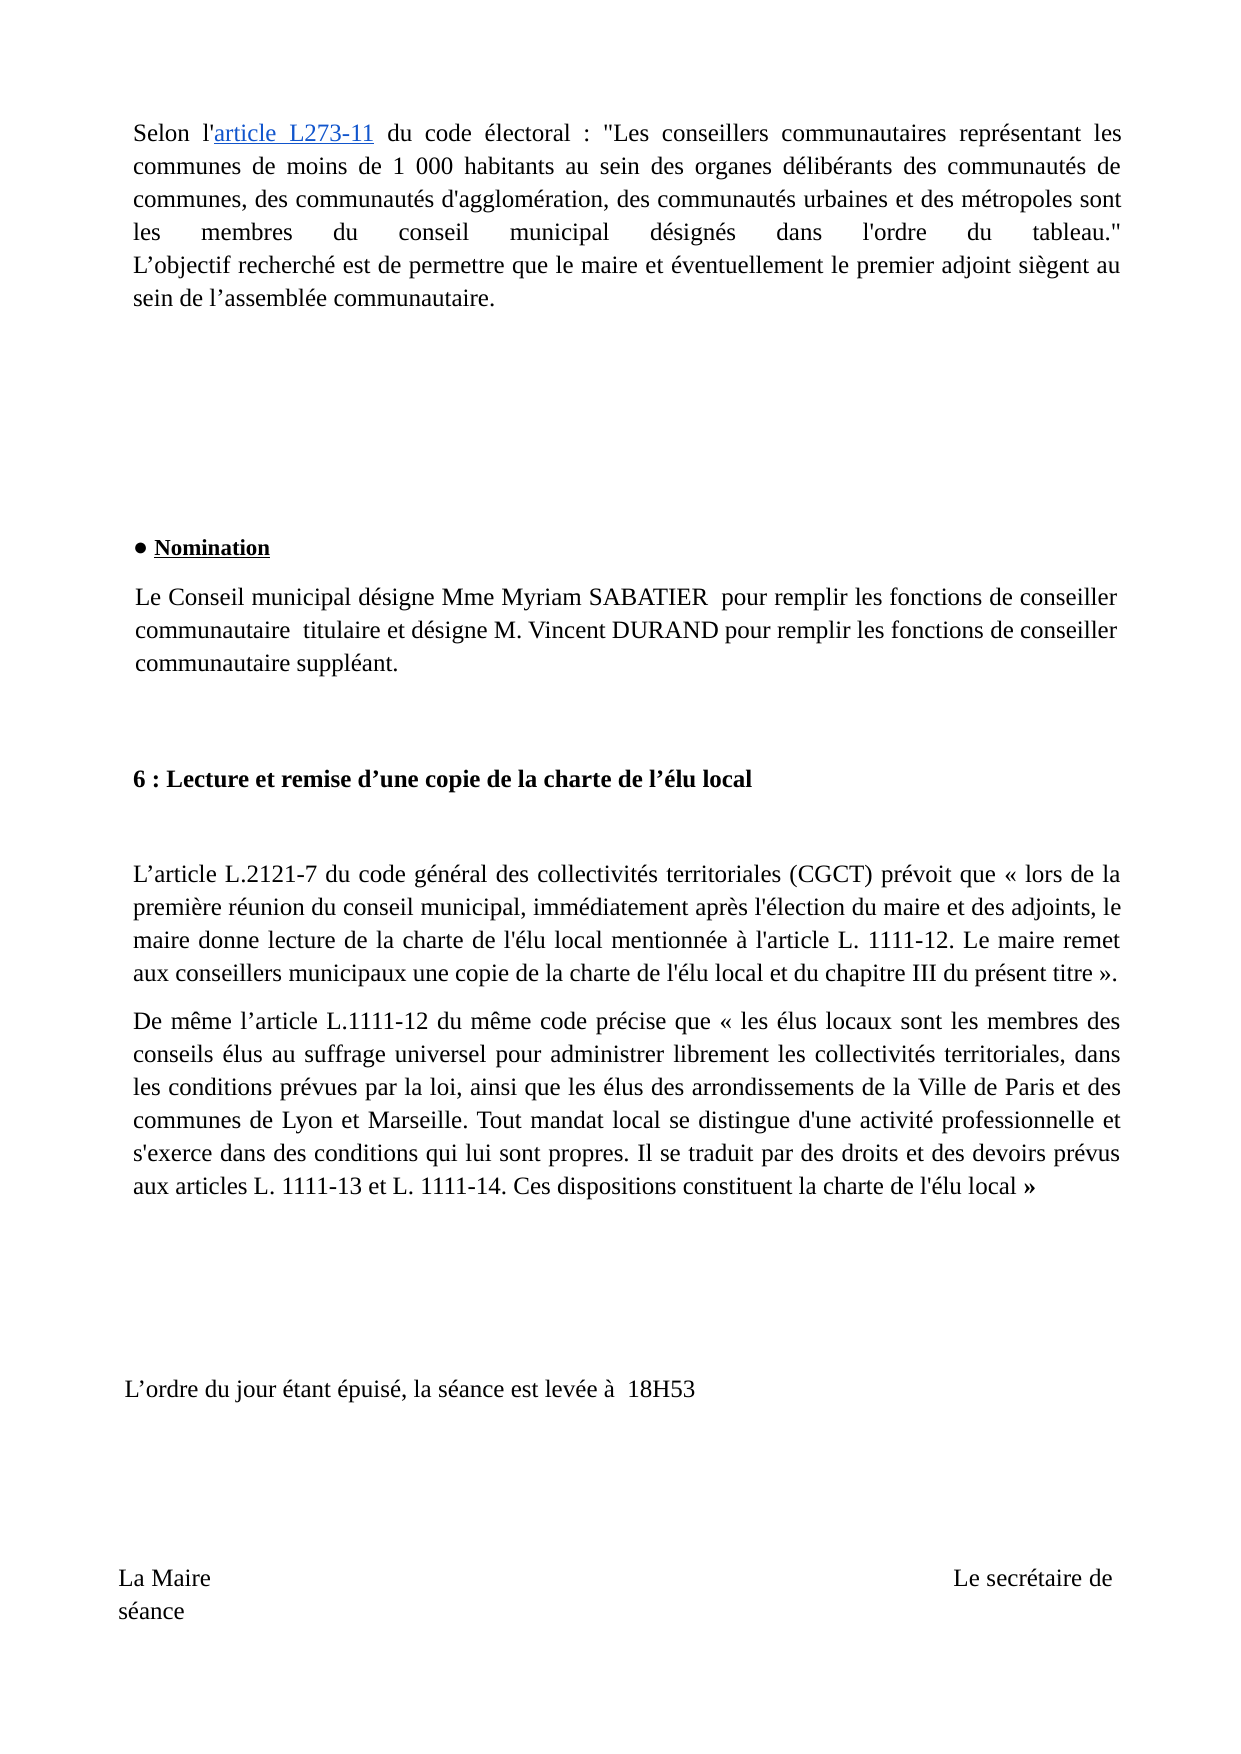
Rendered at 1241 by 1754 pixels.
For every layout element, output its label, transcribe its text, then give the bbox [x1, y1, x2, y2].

text Selon l'article L273-11 du code électoral : "Les conseillers communautaires représentant les communes de moins de 1 000 habitants au sein des organes délibérants des communautés de communes, des communautés d'agglomération, des communautés urbaines et des métropoles sont les membres du conseil municipal désignés dans l'ordre du tableau." L’objectif recherché est de permettre que le maire et éventuellement le premier adjoint siègent au sein de l’assemblée communautaire. [133, 118, 1122, 312]
subtitle ● Nomination [133, 532, 1122, 561]
text La Maire Le secrétaire de séance [118, 1563, 1122, 1624]
text Le Conseil municipal désigne Mme Myriam SABATIER pour remplir les fonctions de conseiller communautaire titulaire et désigne M. Vincent DURAND pour remplir les fonctions de conseiller communautaire suppléant. [135, 582, 1118, 677]
text 6 : Lecture et remise d’une copie de la charte de l’élu local [133, 764, 1122, 793]
text L’ordre du jour étant épuisé, la séance est levée à 18H53 [118, 1374, 1120, 1403]
text L’article L.2121-7 du code général des collectivités territoriales (CGCT) prévoit que « lors de la première réunion du conseil municipal, immédiatement après l'élection du maire et des adjoints, le maire donne lecture de la charte de l'élu local mentionnée à l'article L. 1111-12. Le maire remet aux conseillers municipaux une copie de la charte de l'élu local et du chapitre III du présent titre ». [133, 859, 1122, 987]
text De même l’article L.1111-12 du même code précise que « les élus locaux sont les membres des conseils élus au suffrage universel pour administrer librement les collectivités territoriales, dans les conditions prévues par la loi, ainsi que les élus des arrondissements de la Ville de Paris et des communes de Lyon et Marseille. Tout mandat local se distingue d'une activité professionnelle et s'exerce dans des conditions qui lui sont propres. Il se traduit par des droits et des devoirs prévus aux articles L. 1111-13 et L. 1111-14. Ces dispositions constituent la charte de l'élu local » [133, 1006, 1122, 1200]
